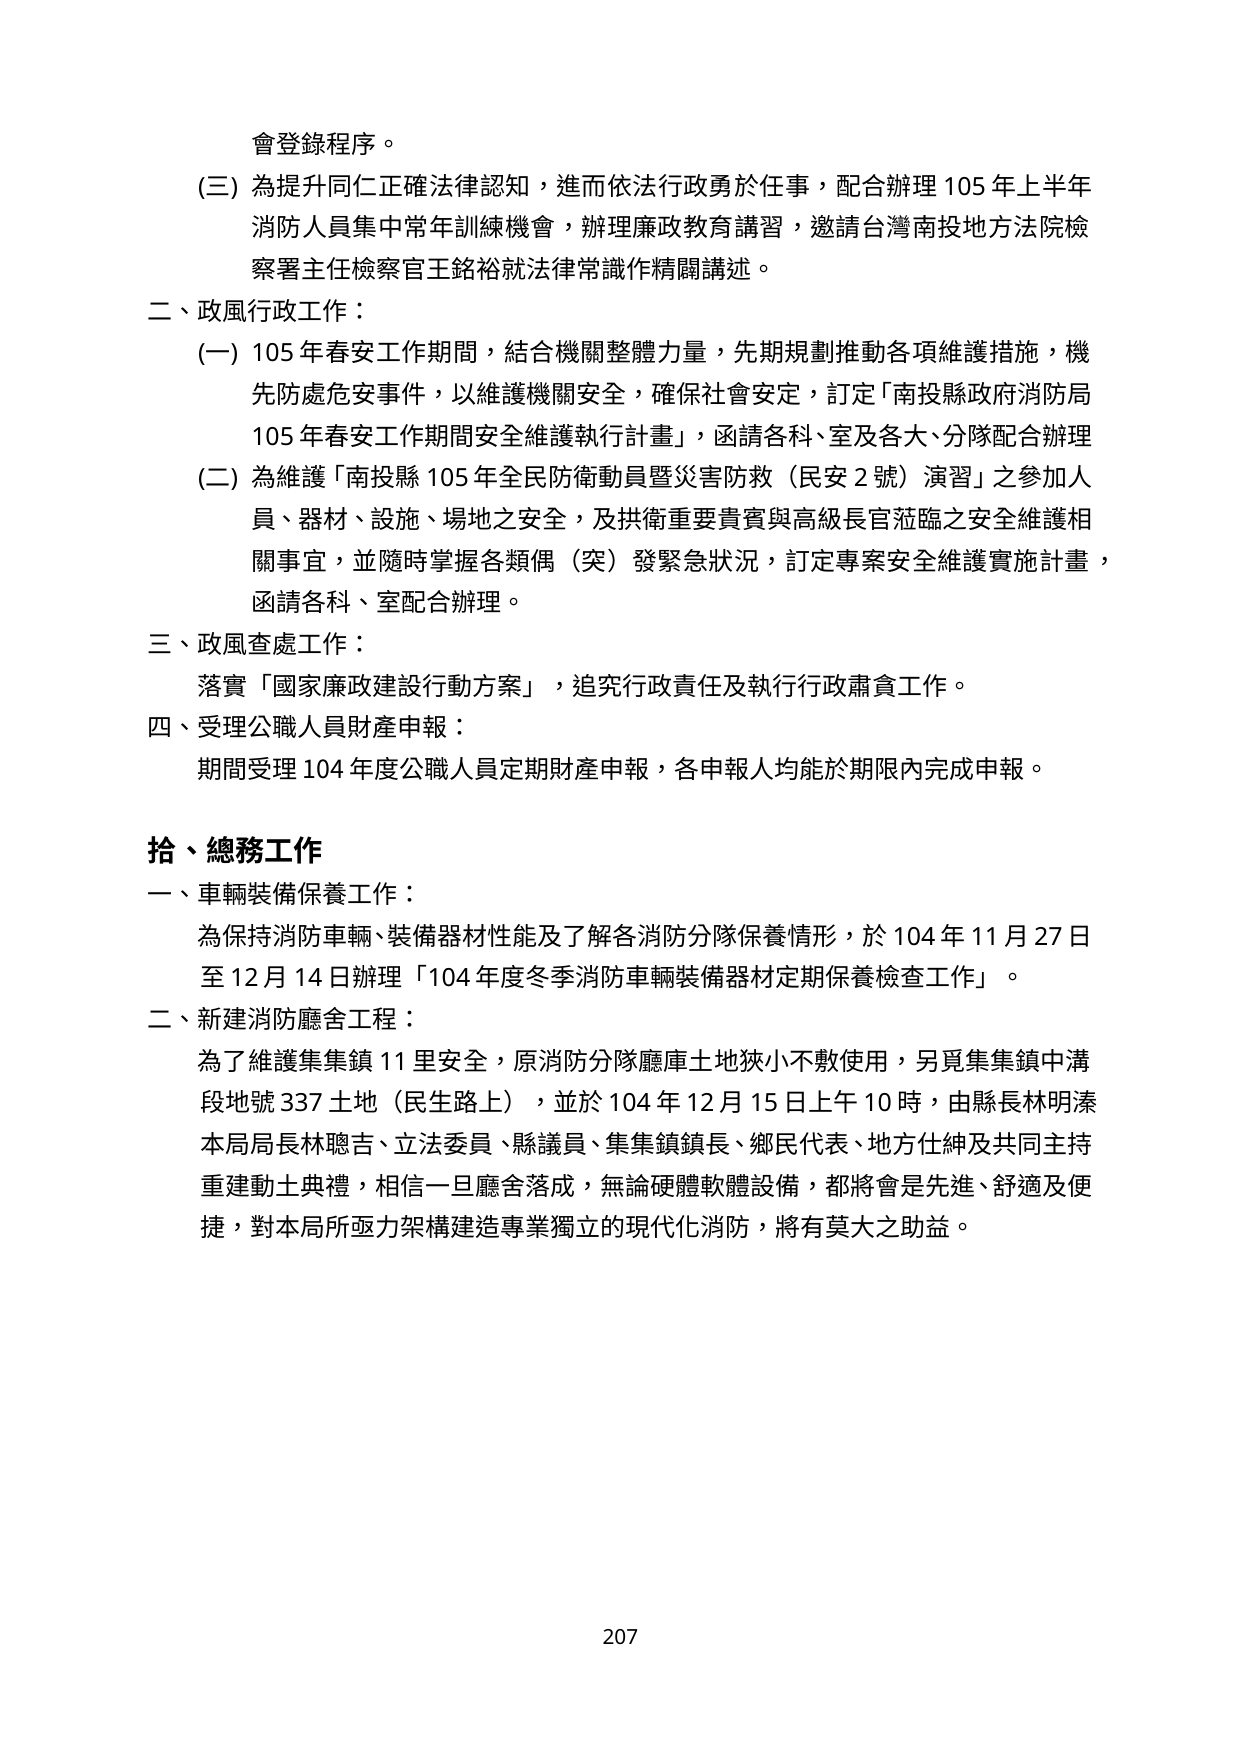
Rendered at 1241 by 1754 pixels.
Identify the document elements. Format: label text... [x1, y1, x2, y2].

text 落實「國家廉政建設行動方案」，追究行政責任及執行行政肅貪工作。 [198, 662, 1092, 703]
list 會登錄程序。 [198, 120, 1092, 162]
text 為了維護集集鎮11里安全，原消防分隊廳庫土地狹小不敷使用，另覓集集鎮中溝段地號337土地（民生路上），並於104年12月15日上午10時，由縣長林明溱、本局局長林聰吉、立法委員、縣議員、集集鎮鎮長、鄉民代表、地方仕紳及共同主持重建動土典禮，相信一旦廳舍落成，無論硬體軟體設備，都將會是先進、舒適及便捷，對本局所亟力架構建造專業獨立的現代化消防，將有莫大之助益。 [198, 1037, 1092, 1245]
text 四、受理公職人員財產申報： [148, 703, 1092, 745]
list 為維護「南投縣105年全民防衛動員暨災害防救（民安2號）演習」之參加人員、器材、設施、場地之安全，及拱衛重要貴賓與高級長官蒞臨之安全維護相關事宜，並隨時掌握各類偶（突）發緊急狀況，訂定專案安全維護實施計畫，函請各科、室配合辦理。 [198, 453, 1092, 620]
text 拾、總務工作 [148, 828, 1092, 870]
text 二、政風行政工作： [148, 287, 1092, 328]
list 105年春安工作期間，結合機關整體力量，先期規劃推動各項維護措施，機先防處危安事件，以維護機關安全，確保社會安定，訂定「南投縣政府消防局105年春安工作期間安全維護執行計畫」，函請各科、室及各大、分隊配合辦理。 [198, 328, 1092, 453]
text 期間受理104年度公職人員定期財產申報，各申報人均能於期限內完成申報。 [198, 745, 1092, 787]
list 為提升同仁正確法律認知，進而依法行政勇於任事，配合辦理105年上半年消防人員集中常年訓練機會，辦理廉政教育講習，邀請台灣南投地方法院檢察署主任檢察官王銘裕就法律常識作精闢講述。 [198, 162, 1092, 287]
text 三、政風查處工作： [148, 620, 1092, 662]
text 一、車輛裝備保養工作： [148, 870, 1092, 912]
text 二、新建消防廳舍工程： [148, 995, 1092, 1037]
text 為保持消防車輛、裝備器材性能及了解各消防分隊保養情形，於104年11月27日至12月14日辦理「104年度冬季消防車輛裝備器材定期保養檢查工作」。 [198, 912, 1092, 995]
